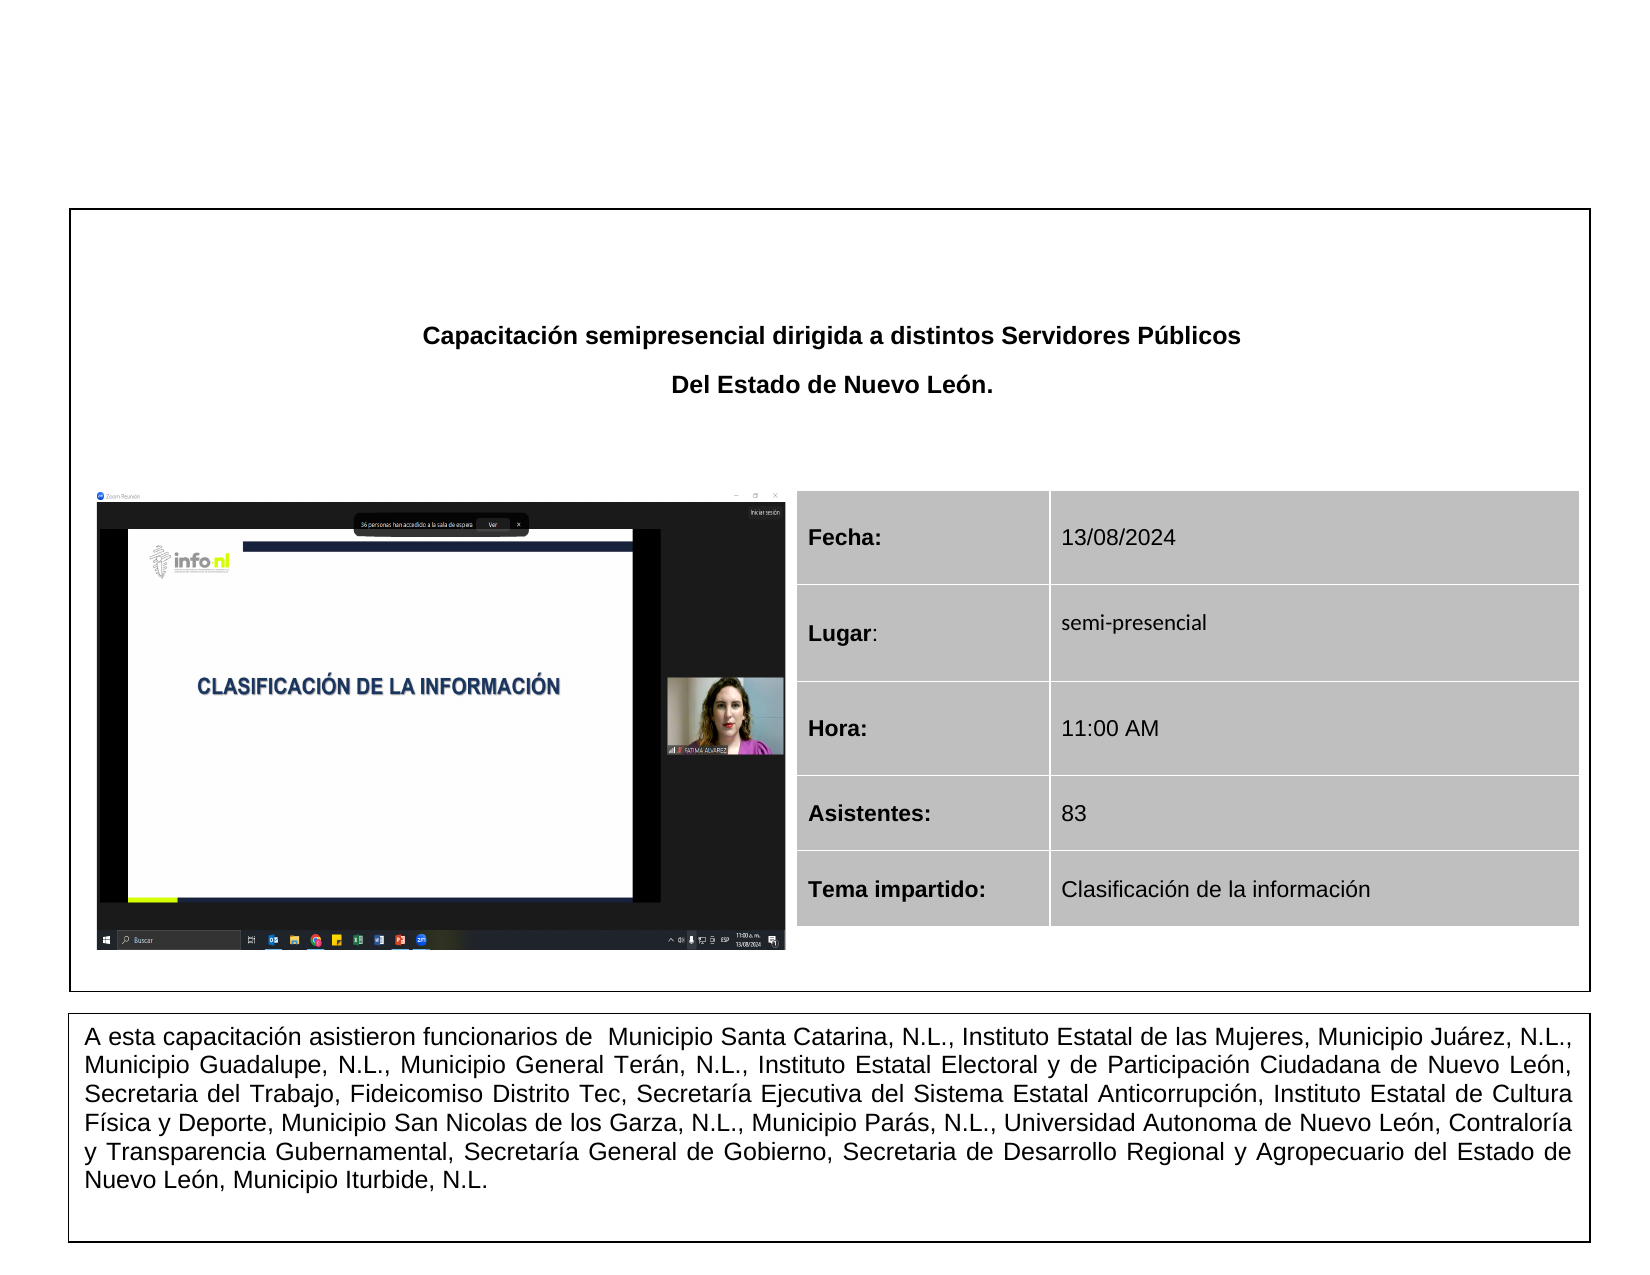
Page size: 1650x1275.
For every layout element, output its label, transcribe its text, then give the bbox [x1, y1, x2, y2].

table_cell semi-presencial [1051, 585, 1579, 681]
table_cell [86, 448, 1579, 489]
table_cell 13/08/2024 [1051, 491, 1579, 584]
table_cell Clasificación de la información [1051, 851, 1579, 926]
text A esta capacitación asistieron funcionarios de Municipio Santa Catarina, N.L., Instituto Estatal de las Mujeres, Municipio Juárez, N.L., Municipio Guadalupe, N.L., Municipio General Terán, N.L., Instituto Estatal Electoral y de Participación Ciudadana de Nuevo León, Secretaria del Trabajo, Fideicomiso Distrito Tec, Secretaría Ejecutiva del Sistema Estatal Anticorrupción, Instituto Estatal de Cultura Física y Deporte, Municipio San Nicolas de los Garza, N.L., Municipio Parás, N.L., Universidad Autonoma de Nuevo León, Contraloría y Transparencia Gubernamental, Secretaría General de Gobierno, Secretaria de Desarrollo Regional y Agropecuario del Estado de Nuevo León, Municipio Iturbide, N.L. [84, 1022, 1574, 1194]
table_cell [86, 490, 796, 991]
table_cell Lugar: [797, 585, 1049, 681]
table_cell Fecha: [797, 491, 1049, 584]
table_cell 83 [1051, 776, 1579, 850]
table_cell Asistentes: [797, 776, 1049, 850]
table_cell Capacitación semipresencial dirigida a distintos Servidores Públicos Del Estado de Nuevo León. [86, 293, 1579, 448]
table_cell [797, 926, 1579, 991]
table_header [86, 217, 1579, 293]
table_cell 11:00 AM [1051, 682, 1579, 775]
table_cell Tema impartido: [797, 851, 1049, 926]
table_cell Hora: [797, 682, 1049, 775]
